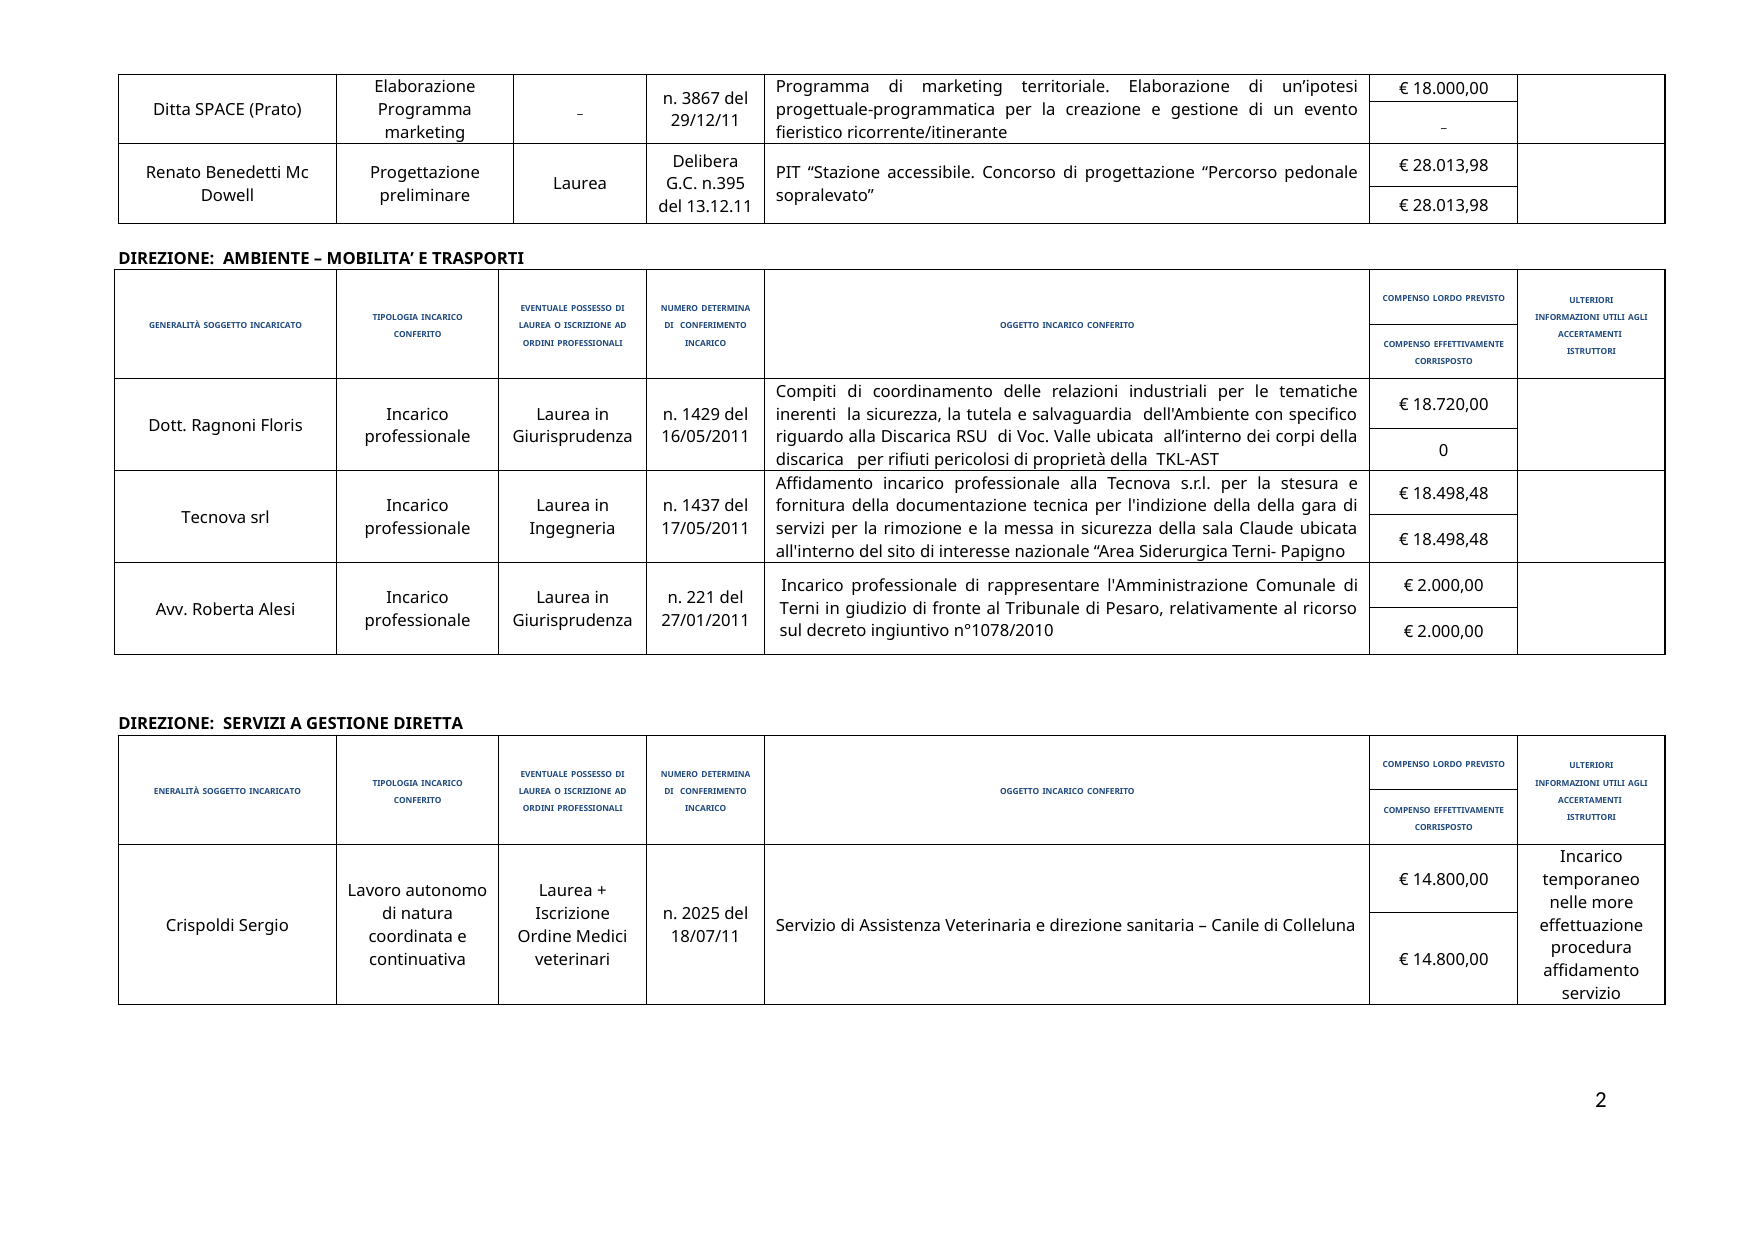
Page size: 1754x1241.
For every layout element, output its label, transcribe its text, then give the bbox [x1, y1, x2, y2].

table_cell € 18.498,48 [1370, 515, 1517, 562]
table_cell compenso effettivamente corrisposto [1370, 790, 1517, 844]
table_cell [1518, 144, 1664, 222]
table_cell _ [1370, 102, 1517, 143]
table_header eventuale possesso di laurea o iscrizione ad ordini professionali [499, 736, 646, 844]
table_cell Avv. Roberta Alesi [115, 563, 336, 654]
table_cell n. 2025 del 18/07/11 [647, 845, 764, 1004]
table_cell n. 3867 del 29/12/11 [647, 75, 764, 143]
table_cell Incarico professionale di rappresentare l'Amministrazione Comunale di Terni in giudizio di fronte al Tribunale di Pesaro, relativamente al ricorso sul decreto ingiuntivo n°1078/2010 [765, 563, 1369, 654]
table_cell Laurea in Giurisprudenza [499, 563, 646, 654]
table_cell € 28.013,98 [1370, 187, 1517, 222]
table_cell Compiti di coordinamento delle relazioni industriali per le tematiche inerenti la sicurezza, la tutela e salvaguardia dell'Ambiente con specifico riguardo alla Discarica RSU di Voc. Valle ubicata all’interno dei corpi della discarica per rifiuti pericolosi di proprietà della TKL-AST [765, 379, 1369, 470]
table_cell [1518, 75, 1664, 143]
table_header tipologia incarico conferito [337, 270, 498, 378]
table_cell € 28.013,98 [1370, 144, 1517, 186]
table_header oggetto incarico conferito [765, 270, 1369, 378]
table_header oggetto incarico conferito [765, 736, 1369, 844]
table_cell Laurea [514, 144, 646, 222]
table_cell Lavoro autonomo di natura coordinata e continuativa [337, 845, 498, 1004]
table_cell _ [514, 75, 646, 143]
table_cell [1518, 471, 1664, 562]
table_header ulteriori informazioni utili agli accertamenti istruttori [1518, 270, 1664, 378]
table_cell Renato Benedetti Mc Dowell [119, 144, 336, 222]
table_cell Incarico professionale [337, 379, 498, 470]
table_cell € 18.000,00 [1370, 75, 1517, 101]
table_cell € 18.498,48 [1370, 471, 1517, 514]
table_header numero determina di conferimento incarico [647, 736, 764, 844]
table_cell Laurea + Iscrizione Ordine Medici veterinari [499, 845, 646, 1004]
table_cell 0 [1370, 429, 1517, 470]
table_cell Laurea in Giurisprudenza [499, 379, 646, 470]
table_cell compenso effettivamente corrisposto [1370, 325, 1517, 378]
table_cell n. 221 del 27/01/2011 [647, 563, 764, 654]
table_cell Delibera G.C. n.395 del 13.12.11 [647, 144, 764, 222]
table_cell Programma di marketing territoriale. Elaborazione di un’ipotesi progettuale-programmatica per la creazione e gestione di un evento fieristico ricorrente/itinerante [765, 75, 1369, 143]
table_header tipologia incarico conferito [337, 736, 498, 844]
table_cell € 2.000,00 [1370, 563, 1517, 607]
table_header compenso lordo previsto [1370, 736, 1517, 789]
table_cell Elaborazione Programma marketing [337, 75, 513, 143]
table_cell Tecnova srl [115, 471, 336, 562]
table_cell Dott. Ragnoni Floris [115, 379, 336, 470]
table_cell Ditta SPACE (Prato) [119, 75, 336, 143]
table_header eventuale possesso di laurea o iscrizione ad ordini professionali [499, 270, 646, 378]
table_cell Crispoldi Sergio [119, 845, 336, 1004]
table_cell Progettazione preliminare [337, 144, 513, 222]
table_cell PIT “Stazione accessibile. Concorso di progettazione “Percorso pedonale sopralevato” [765, 144, 1369, 222]
table_header compenso lordo previsto [1370, 270, 1517, 324]
table_cell n. 1437 del 17/05/2011 [647, 471, 764, 562]
table_cell € 18.720,00 [1370, 379, 1517, 428]
table_header ulteriori informazioni utili agli accertamenti istruttori [1518, 736, 1664, 844]
table_header numero determina di conferimento incarico [647, 270, 764, 378]
table_cell Incarico professionale [337, 471, 498, 562]
table_cell Affidamento incarico professionale alla Tecnova s.r.l. per la stesura e fornitura della documentazione tecnica per l'indizione della della gara di servizi per la rimozione e la messa in sicurezza della sala Claude ubicata all'interno del sito di interesse nazionale “Area Siderurgica Terni- Papigno [765, 471, 1369, 562]
text DIREZIONE: AMBIENTE – MOBILITA’ E TRASPORTI [118, 246, 1606, 269]
table_cell € 2.000,00 [1370, 608, 1517, 654]
table_cell € 14.800,00 [1370, 913, 1517, 1004]
table_cell Servizio di Assistenza Veterinaria e direzione sanitaria – Canile di Colleluna [765, 845, 1369, 1004]
text DIREZIONE: SERVIZI A GESTIONE DIRETTA [118, 712, 1606, 734]
table_cell [1518, 379, 1664, 470]
table_cell Incarico professionale [337, 563, 498, 654]
table_cell Incarico temporaneo nelle more effettuazione procedura affidamento servizio [1518, 845, 1664, 1004]
table_cell [1518, 563, 1664, 654]
table_cell € 14.800,00 [1370, 845, 1517, 912]
table_cell n. 1429 del 16/05/2011 [647, 379, 764, 470]
table_header eneralità soggetto incaricato [119, 736, 336, 844]
table_cell Laurea in Ingegneria [499, 471, 646, 562]
table_header generalità soggetto incaricato [115, 270, 336, 378]
